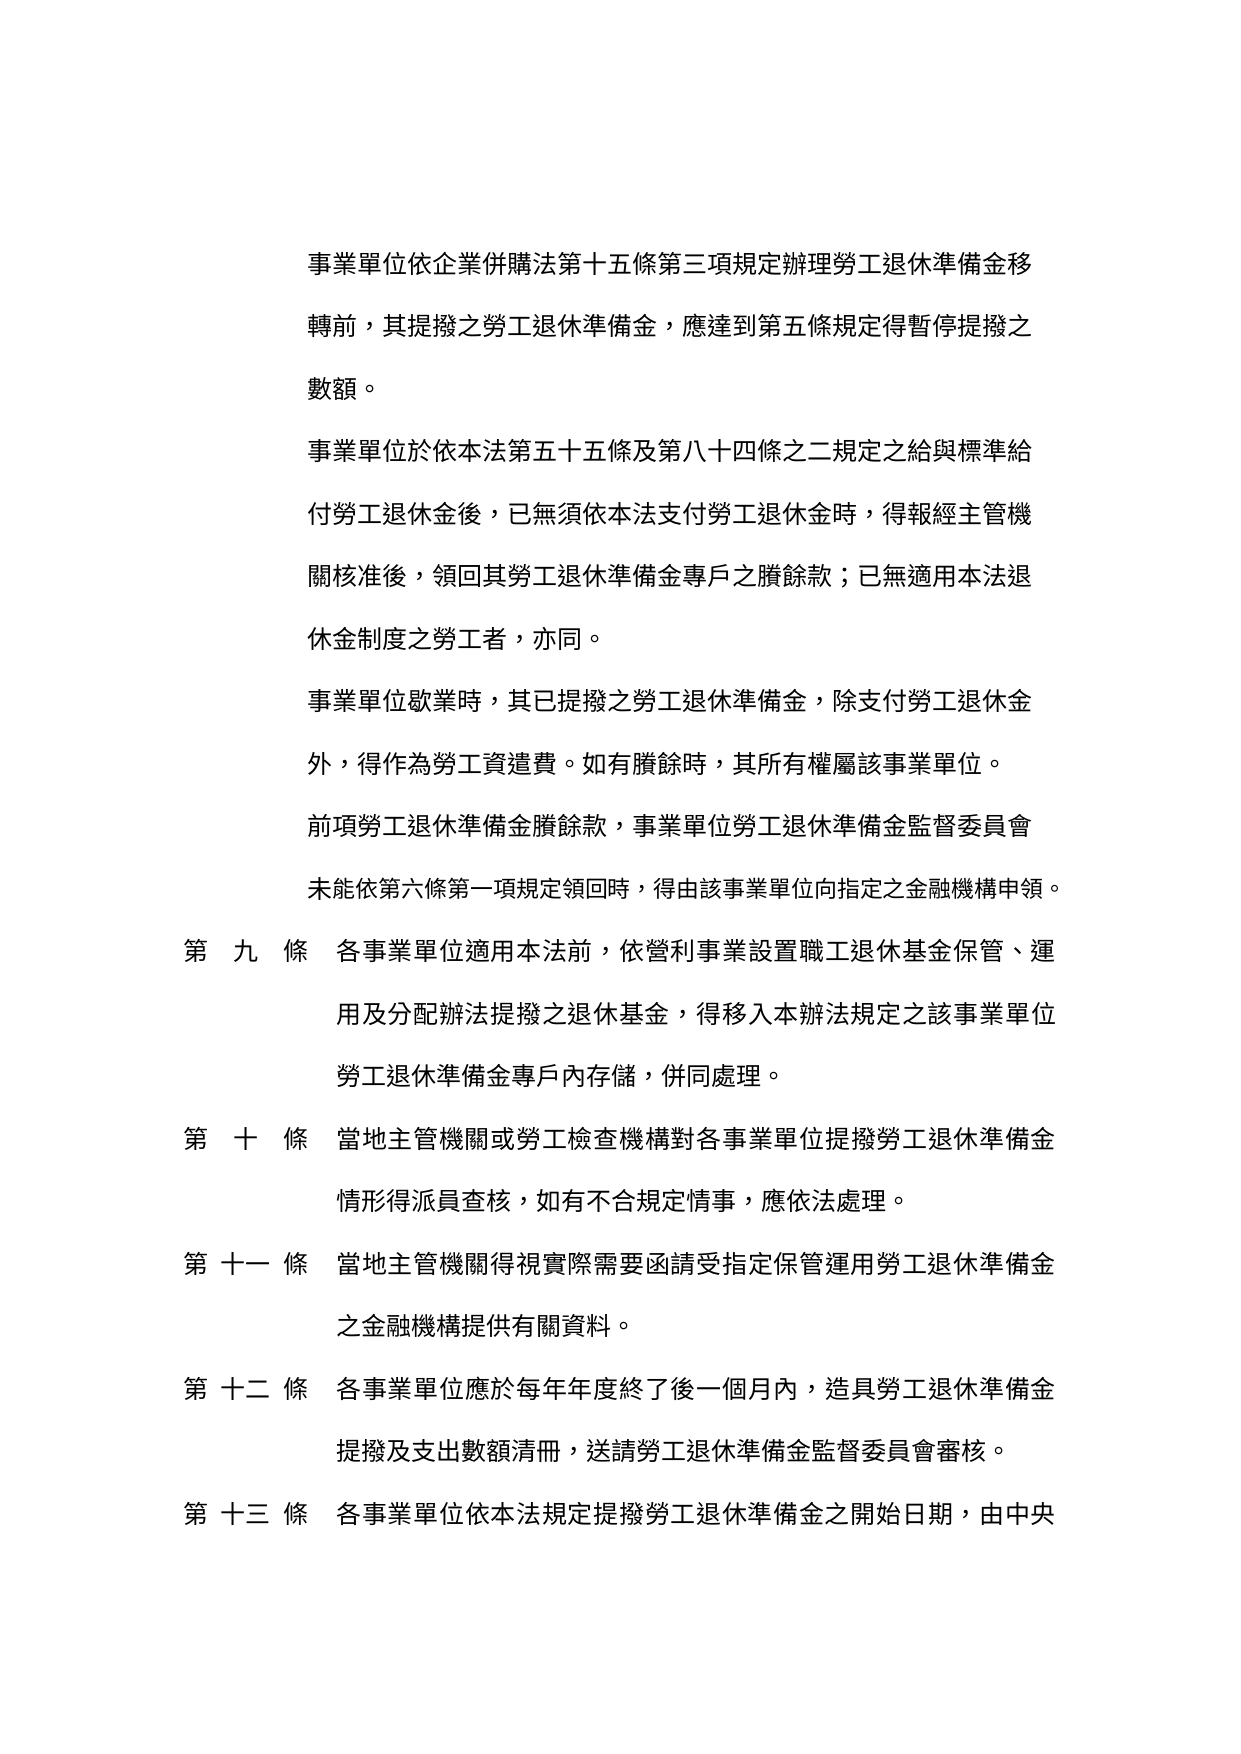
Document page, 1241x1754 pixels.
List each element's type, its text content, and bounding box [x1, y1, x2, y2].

text 事業單位於依本法第五十五條及第八十四條之二規定之給與標準給付勞工退休金後，已無須依本法支付勞工退休金時，得報經主管機關核准後，領回其勞工退休準備金專戶之賸餘款；已無適用本法退休金制度之勞工者，亦同。 [308, 408, 1057, 658]
text 第 十三 條 各事業單位依本法規定提撥勞工退休準備金之開始日期，由中央 [183, 1471, 1057, 1533]
text 事業單位歇業時，其已提撥之勞工退休準備金，除支付勞工退休金外，得作為勞工資遣費。如有賸餘時，其所有權屬該事業單位。 [308, 658, 1057, 783]
text 事業單位依企業併購法第十五條第三項規定辦理勞工退休準備金移轉前，其提撥之勞工退休準備金，應達到第五條規定得暫停提撥之數額。 [308, 221, 1057, 408]
text 第 十二 條 各事業單位應於每年年度終了後一個月內，造具勞工退休準備金提撥及支出數額清冊，送請勞工退休準備金監督委員會審核。 [183, 1346, 1057, 1471]
text 第 九 條 各事業單位適用本法前，依營利事業設置職工退休基金保管、運用及分配辦法提撥之退休基金，得移入本辦法規定之該事業單位勞工退休準備金專戶內存儲，併同處理。 [183, 908, 1057, 1096]
text 第 十 條 當地主管機關或勞工檢查機構對各事業單位提撥勞工退休準備金情形得派員查核，如有不合規定情事，應依法處理。 [183, 1096, 1057, 1221]
text 第 十一 條 當地主管機關得視實際需要函請受指定保管運用勞工退休準備金之金融機構提供有關資料。 [183, 1221, 1057, 1346]
text 前項勞工退休準備金賸餘款，事業單位勞工退休準備金監督委員會未能依第六條第一項規定領回時，得由該事業單位向指定之金融機構申領。 [308, 783, 1057, 908]
